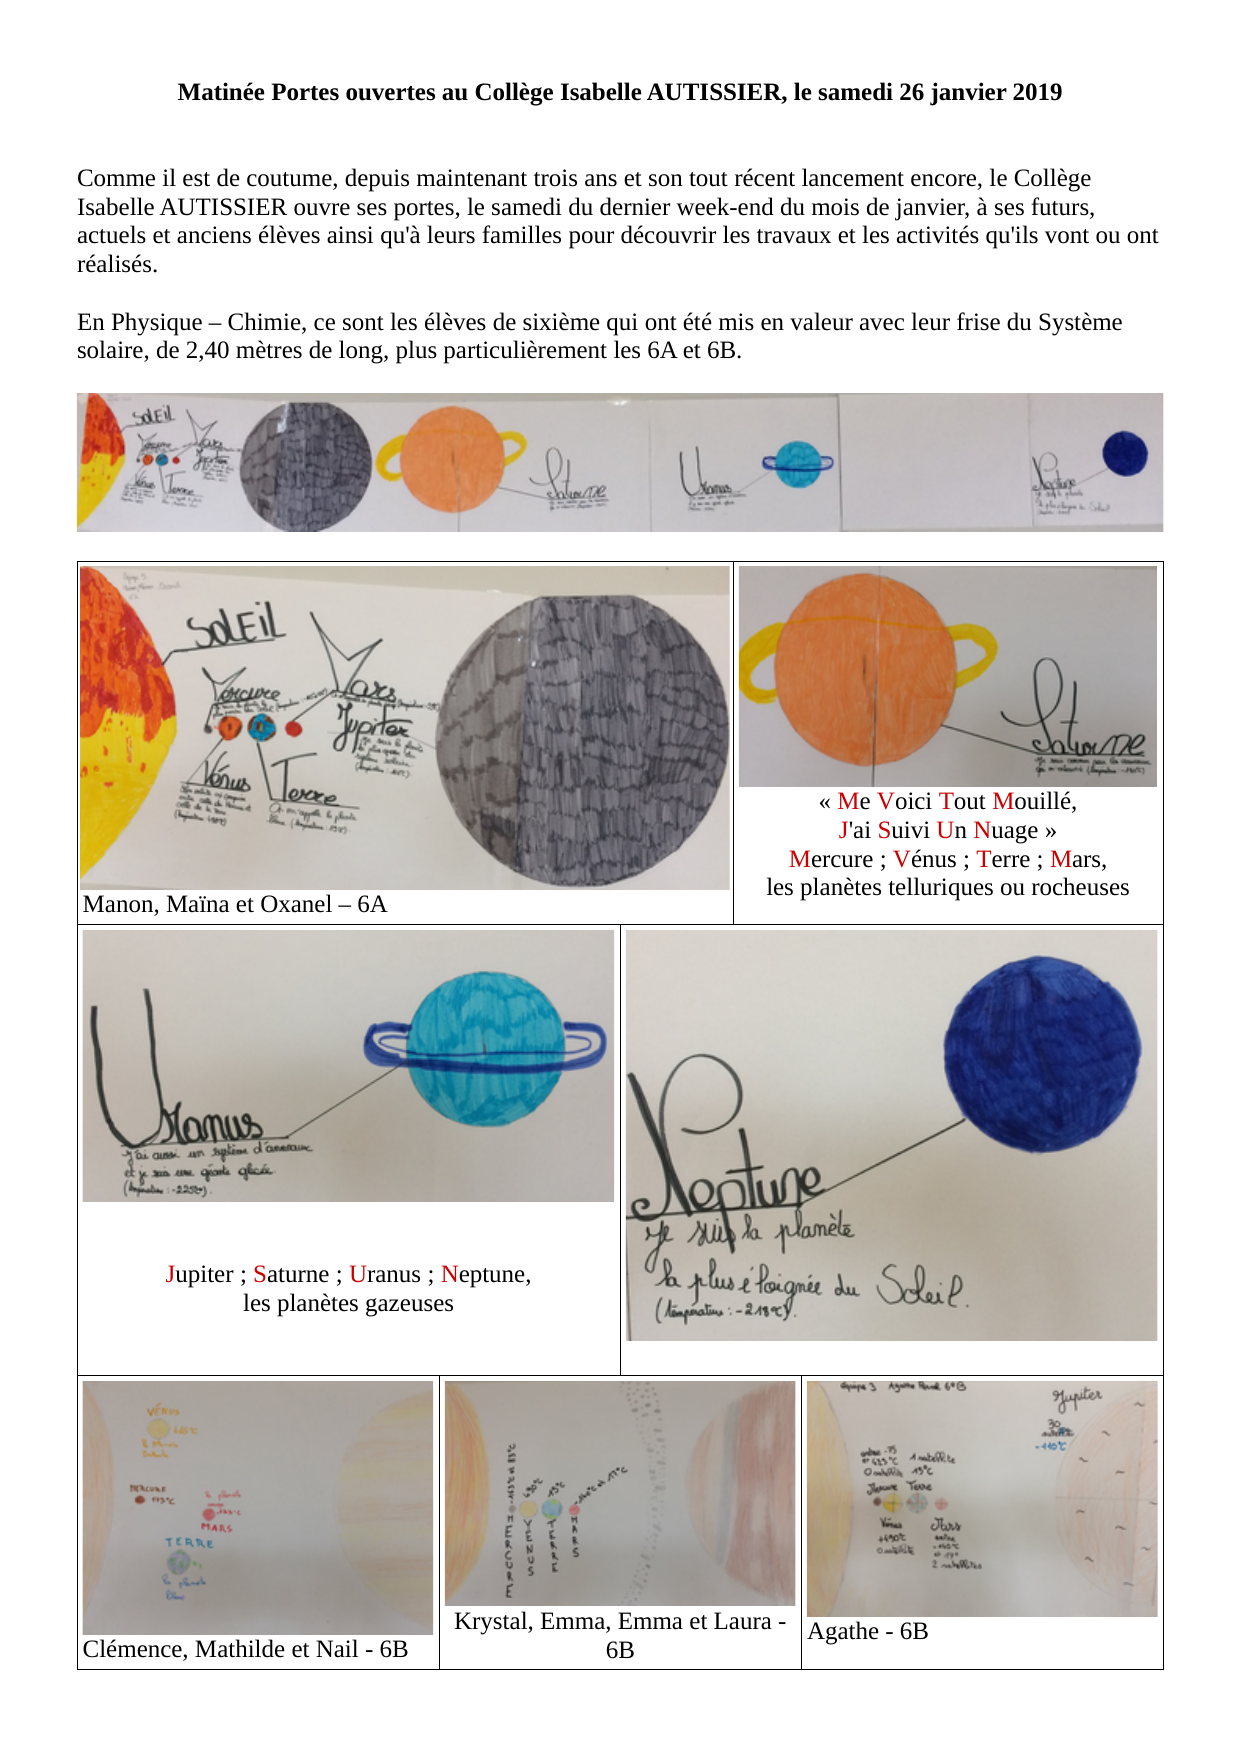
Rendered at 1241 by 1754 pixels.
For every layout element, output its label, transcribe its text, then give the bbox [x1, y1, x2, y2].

table_header [78, 1376, 439, 1634]
picture [76, 393, 1164, 532]
text Comme il est de coutume, depuis maintenant trois ans et son tout récent lancement encore, le Collège Isabelle AUTISSIER ouvre ses portes, le samedi du dernier week-end du mois de janvier, à ses futurs, actuels et anciens élèves ainsi qu'à leurs familles pour découvrir les travaux et les activités qu'ils vont ou ont réalisés. [77, 163, 1163, 278]
table_header [621, 925, 1163, 1375]
table_header « Me Voici Tout Mouillé, J'ai Suivi Un Nuage » Mercure ; Vénus ; Terre ; Mars, les planètes telluriques ou rocheuses [734, 562, 1163, 924]
picture [82, 1381, 434, 1635]
text Matinée Portes ouvertes au Collège Isabelle AUTISSIER, le samedi 26 janvier 2019 [77, 77, 1163, 106]
picture [80, 566, 730, 890]
picture [82, 930, 615, 1202]
table_header Manon, Maïna et Oxanel – 6A [78, 890, 733, 924]
text En Physique – Chimie, ce sont les élèves de sixième qui ont été mis en valeur avec leur frise du Système solaire, de 2,40 mètres de long, plus particulièrement les 6A et 6B. [77, 307, 1163, 364]
picture [625, 930, 1158, 1341]
table_header Krystal, Emma, Emma et Laura - 6B [440, 1376, 801, 1669]
table_header Jupiter ; Saturne ; Uranus ; Neptune, les planètes gazeuses [78, 925, 620, 1375]
table_header [78, 562, 733, 889]
picture [444, 1381, 796, 1606]
table_header Agathe - 6B [802, 1376, 1163, 1669]
table_header Clémence, Mathilde et Nail - 6B [78, 1635, 439, 1669]
picture [738, 566, 1157, 787]
picture [806, 1381, 1158, 1617]
